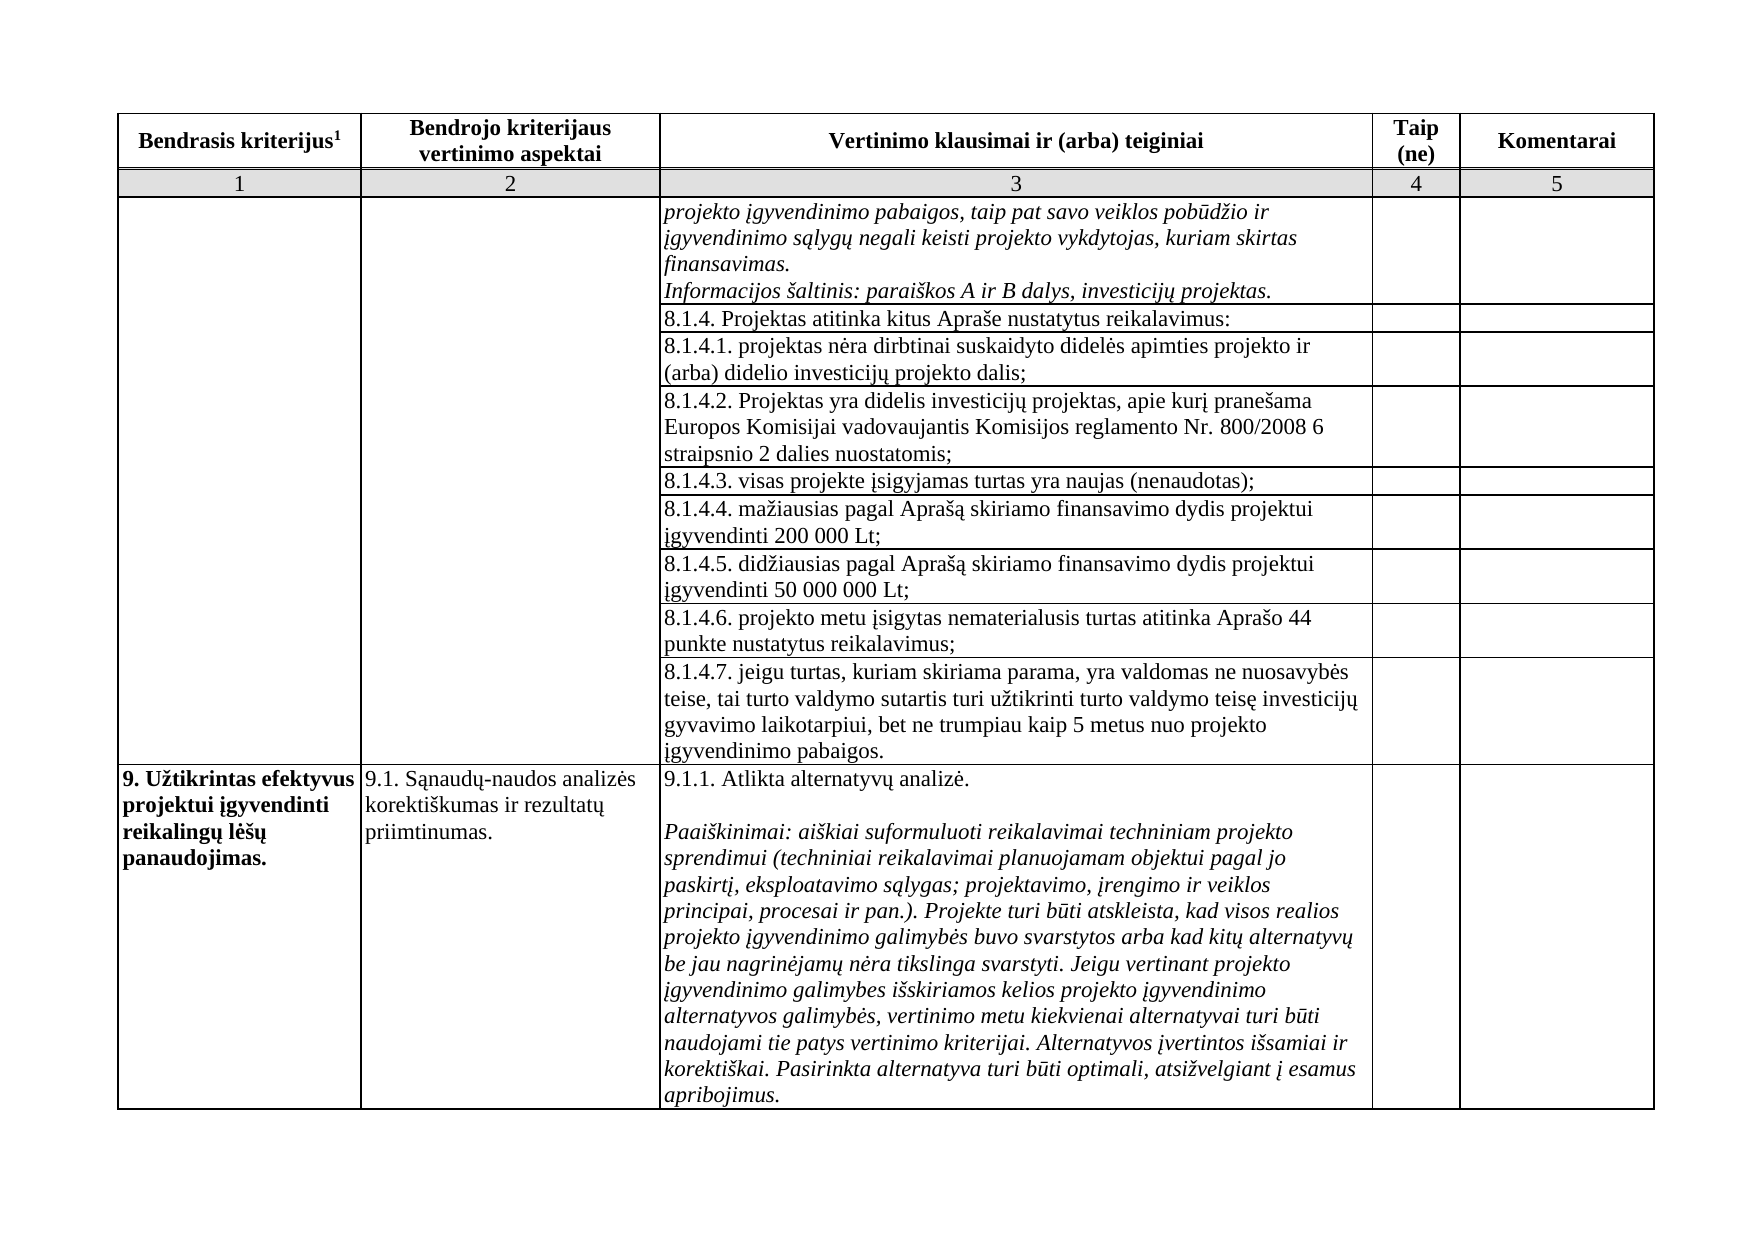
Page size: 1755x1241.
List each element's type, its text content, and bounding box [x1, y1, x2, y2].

table_cell [1461, 387, 1653, 466]
table_cell [1461, 765, 1653, 1108]
table_cell [362, 198, 659, 764]
table_cell 9.1. Sąnaudų-naudos analizės korektiškumas ir rezultatų priimtinumas. [362, 765, 659, 1108]
table_cell 8.1.4.6. projekto metu įsigytas nematerialusis turtas atitinka Aprašo 44 punkte nustatytus reikalavimus; [661, 604, 1372, 657]
table_header Taip (ne) [1373, 114, 1459, 167]
table_cell 8.1.4.3. visas projekte įsigyjamas turtas yra naujas (nenaudotas); [661, 468, 1372, 494]
table_header Komentarai [1461, 114, 1653, 167]
table_cell 8.1.4.5. didžiausias pagal Aprašą skiriamo finansavimo dydis projektui įgyvendinti 50 000 000 Lt; [661, 550, 1372, 602]
table_header Vertinimo klausimai ir (arba) teiginiai [661, 114, 1372, 167]
table_cell 2 [362, 170, 659, 196]
table_cell 5 [1461, 170, 1653, 196]
table_cell 8.1.4.4. mažiausias pagal Aprašą skiriamo finansavimo dydis projektui įgyvendinti 200 000 Lt; [661, 496, 1372, 548]
table_cell 9. Užtikrintas efektyvus projektui įgyvendinti reikalingų lėšų panaudojimas. [119, 765, 360, 1108]
table_cell [1461, 305, 1653, 331]
table_cell 8.1.4.1. projektas nėra dirbtinai suskaidyto didelės apimties projekto ir (arba) didelio investicijų projekto dalis; [661, 333, 1372, 385]
table_cell [1373, 496, 1459, 548]
table_cell [1461, 468, 1653, 494]
table_cell [1373, 550, 1459, 602]
table_cell [1461, 496, 1653, 548]
table_cell [1461, 658, 1653, 764]
table_cell 8.1.4. Projektas atitinka kitus Apraše nustatytus reikalavimus: [661, 305, 1372, 331]
table_cell [1373, 198, 1459, 303]
table_cell 3 [661, 170, 1372, 196]
table_cell [1373, 604, 1459, 657]
table_header Bendrojo kriterijaus vertinimo aspektai [362, 114, 659, 167]
table_cell 8.1.4.2. Projektas yra didelis investicijų projektas, apie kurį pranešama Europos Komisijai vadovaujantis Komisijos reglamento Nr. 800/2008 6 straipsnio 2 dalies nuostatomis; [661, 387, 1372, 466]
table_cell projekto įgyvendinimo pabaigos, taip pat savo veiklos pobūdžio ir įgyvendinimo sąlygų negali keisti projekto vykdytojas, kuriam skirtas finansavimas. Informacijos šaltinis: paraiškos A ir B dalys, investicijų projektas. [661, 198, 1372, 303]
table_cell [1461, 550, 1653, 602]
table_cell 8.1.4.7. jeigu turtas, kuriam skiriama parama, yra valdomas ne nuosavybės teise, tai turto valdymo sutartis turi užtikrinti turto valdymo teisę investicijų gyvavimo laikotarpiui, bet ne trumpiau kaip 5 metus nuo projekto įgyvendinimo pabaigos. [661, 658, 1372, 764]
table_cell [119, 198, 360, 764]
table_cell [1373, 305, 1459, 331]
table_cell [1461, 333, 1653, 385]
table_cell [1461, 604, 1653, 657]
table_cell [1373, 333, 1459, 385]
table_cell [1373, 658, 1459, 764]
table_cell [1461, 198, 1653, 303]
table_cell 9.1.1. Atlikta alternatyvų analizė. Paaiškinimai: aiškiai suformuluoti reikalavimai techniniam projekto sprendimui (techniniai reikalavimai planuojamam objektui pagal jo paskirtį, eksploatavimo sąlygas; projektavimo, įrengimo ir veiklos principai, procesai ir pan.). Projekte turi būti atskleista, kad visos realios projekto įgyvendinimo galimybės buvo svarstytos arba kad kitų alternatyvų be jau nagrinėjamų nėra tikslinga svarstyti. Jeigu vertinant projekto įgyvendinimo galimybes išskiriamos kelios projekto įgyvendinimo alternatyvos galimybės, vertinimo metu kiekvienai alternatyvai turi būti naudojami tie patys vertinimo kriterijai. Alternatyvos įvertintos išsamiai ir korektiškai. Pasirinkta alternatyva turi būti optimali, atsižvelgiant į esamus apribojimus. [661, 765, 1372, 1108]
table_cell [1373, 468, 1459, 494]
table_cell [1373, 765, 1459, 1108]
table_cell 1 [119, 170, 360, 196]
table_header Bendrasis kriterijus1 [119, 114, 360, 167]
table_cell [1373, 387, 1459, 466]
table_cell 4 [1373, 170, 1459, 196]
